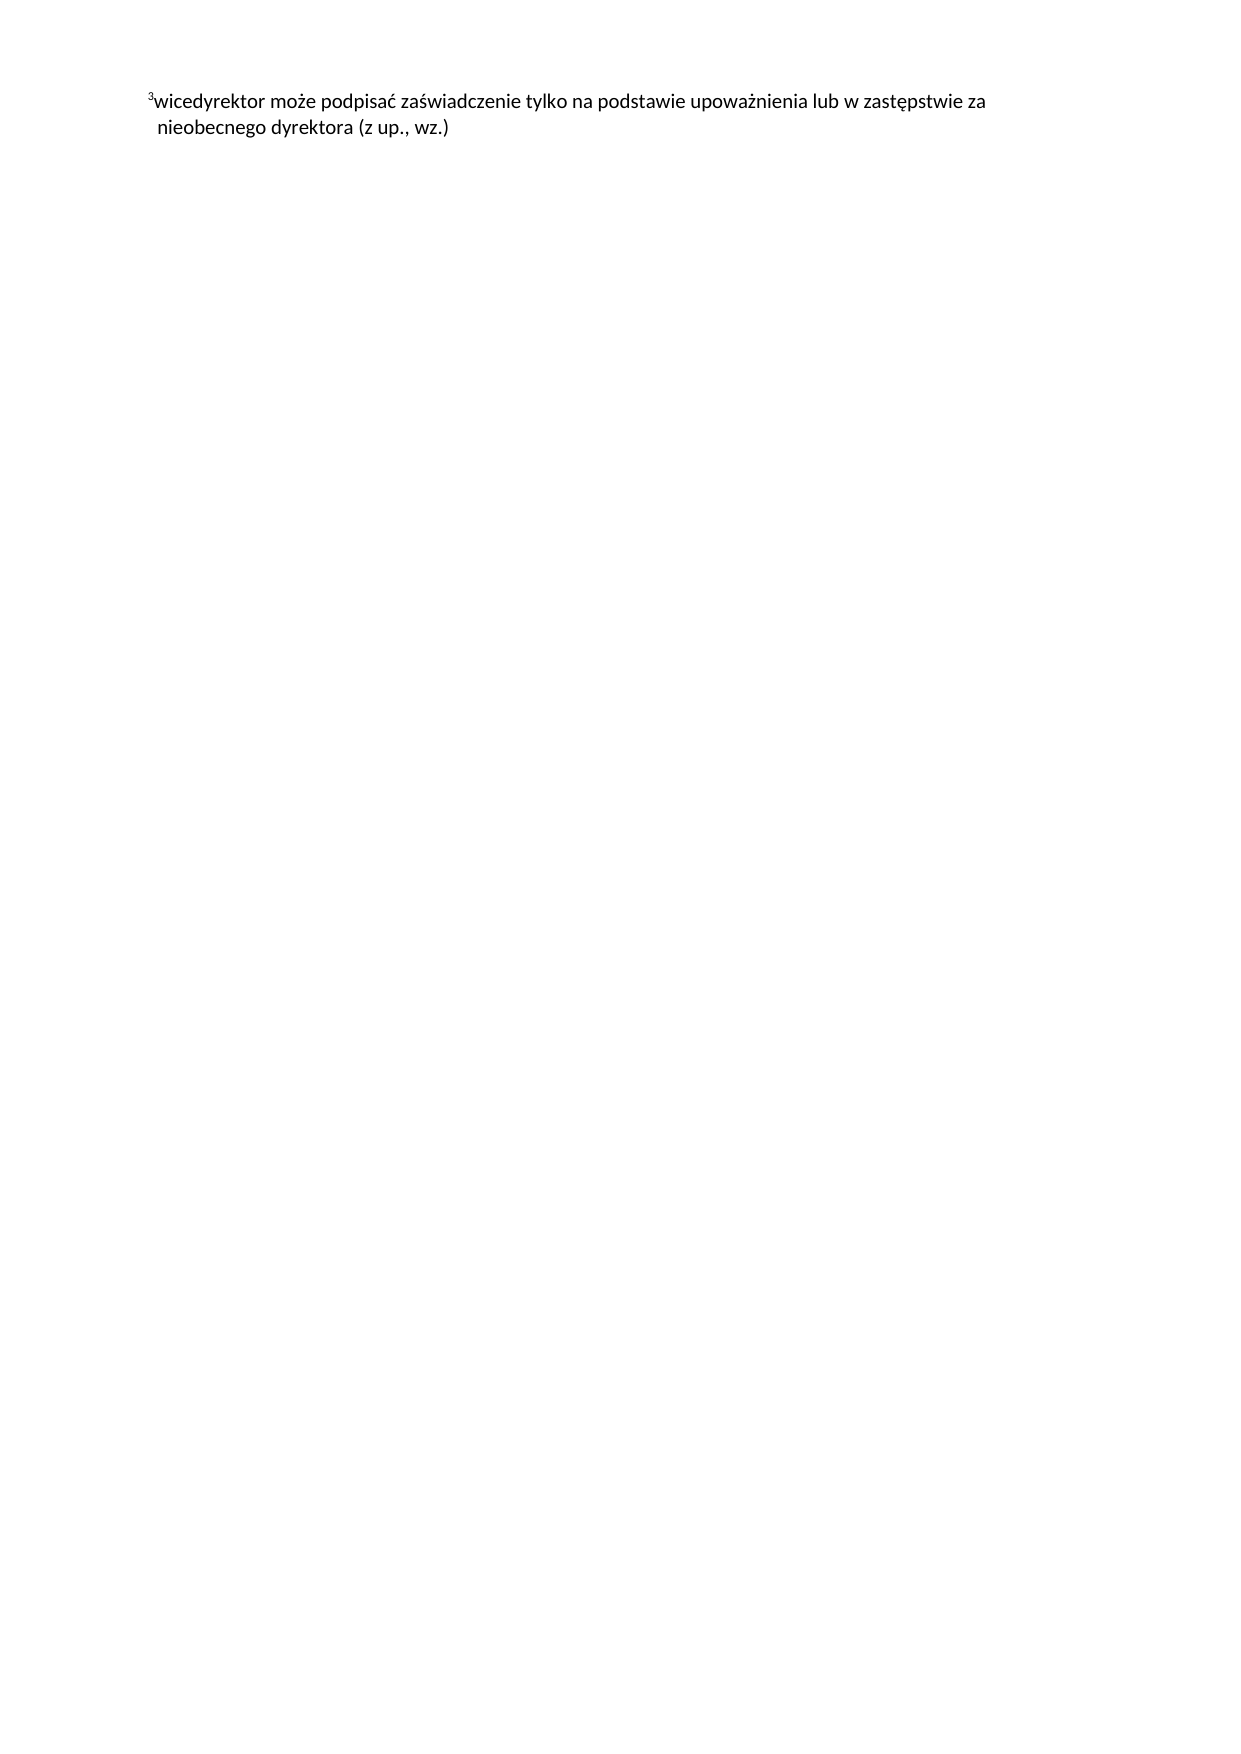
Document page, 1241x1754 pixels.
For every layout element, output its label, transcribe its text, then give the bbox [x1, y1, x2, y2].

text 3wicedyrektor może podpisać zaświadczenie tylko na podstawie upoważnienia lub w zastępstwie za nieobecnego dyrektora (z up., wz.) [148, 89, 1093, 139]
